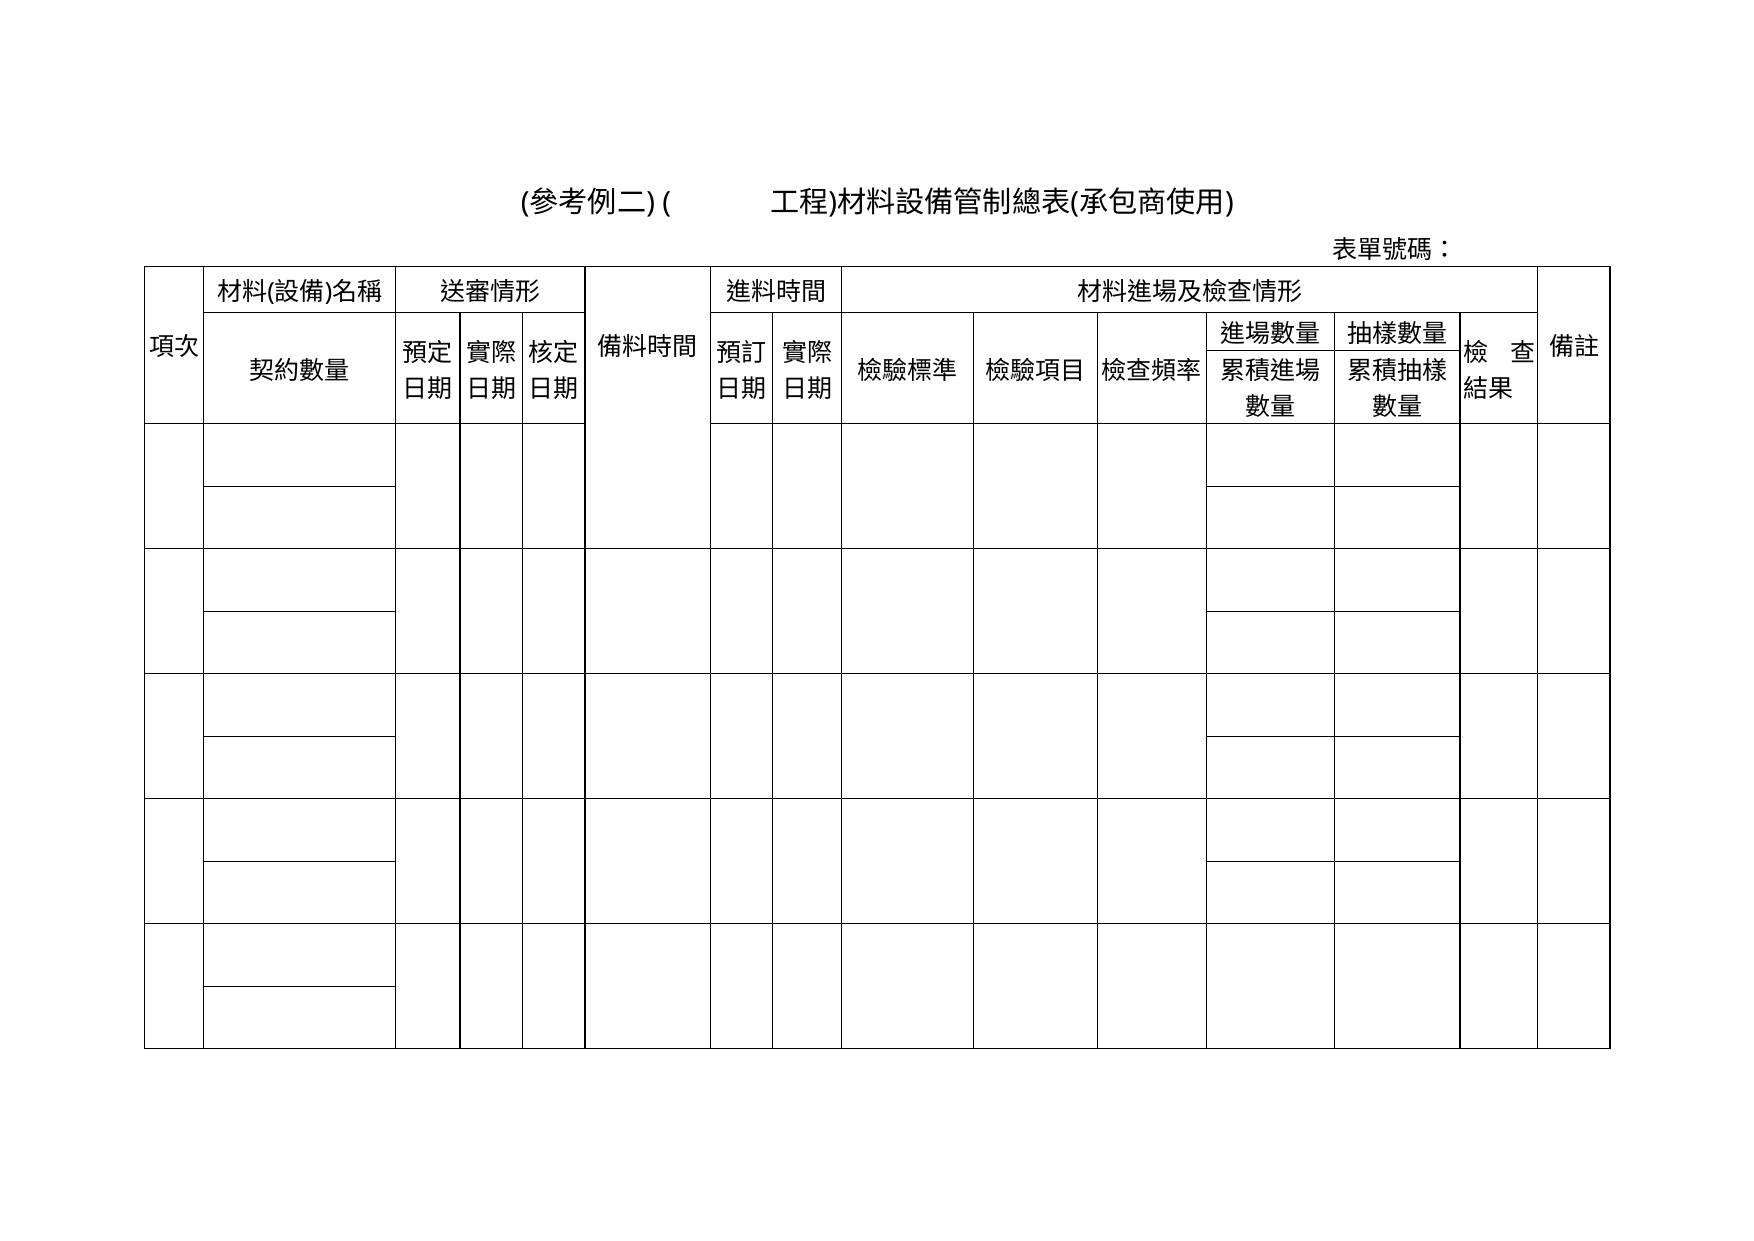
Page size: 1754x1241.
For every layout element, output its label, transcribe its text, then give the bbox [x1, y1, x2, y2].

table_cell [461, 736, 522, 798]
table_cell [1461, 799, 1537, 923]
table_cell [204, 674, 395, 736]
table_cell [1098, 486, 1206, 548]
table_cell [1207, 924, 1334, 1048]
table_cell [711, 549, 772, 673]
table_cell [1207, 424, 1334, 486]
table_cell [711, 424, 772, 548]
table_cell [586, 423, 710, 486]
table_cell [842, 486, 973, 548]
table_cell [1461, 674, 1537, 798]
table_cell [974, 861, 1097, 923]
table_cell 材料(設備)名稱 [204, 267, 395, 312]
table_cell [1207, 612, 1334, 673]
table_cell [586, 486, 710, 548]
table_cell [842, 986, 973, 1048]
table_cell [586, 861, 710, 923]
table_cell [396, 799, 459, 923]
table_cell [586, 799, 710, 861]
table_cell [523, 674, 584, 798]
table_cell [1098, 986, 1206, 1048]
table_cell [1098, 736, 1206, 798]
table_cell [204, 424, 395, 486]
table_cell 檢驗標準 [842, 313, 973, 423]
table_cell 備註 [1538, 267, 1609, 423]
table_cell [204, 862, 395, 923]
table_cell 檢驗項目 [974, 313, 1097, 423]
table_cell [144, 230, 1322, 266]
table_cell [974, 799, 1097, 861]
table_cell 材料進場及檢查情形 [842, 267, 1537, 312]
table_cell [1335, 549, 1459, 611]
table_cell [204, 487, 395, 548]
table_cell [1098, 861, 1206, 923]
table_cell [461, 424, 522, 486]
table_cell [1207, 799, 1334, 861]
table_cell [461, 924, 522, 986]
table_cell [1538, 799, 1609, 923]
table_cell [396, 924, 459, 1048]
table_cell [523, 924, 584, 1048]
table_cell [586, 924, 710, 986]
table_cell [1335, 862, 1459, 923]
table_cell [974, 674, 1097, 736]
table_cell [204, 737, 395, 798]
table_cell 檢查頻率 [1098, 313, 1206, 423]
table_cell [1461, 549, 1537, 673]
table_cell [461, 611, 522, 673]
table_cell [1207, 549, 1334, 611]
table_cell 表單號碼： [1322, 230, 1467, 266]
table_cell [145, 549, 203, 673]
table_cell 送審情形 [396, 267, 584, 312]
table_cell [711, 799, 772, 923]
table_cell [842, 736, 973, 798]
table_cell [1335, 737, 1459, 798]
table_cell 檢查結果 [1461, 313, 1537, 423]
table_cell [145, 424, 203, 548]
table_cell [974, 924, 1097, 986]
table_cell [586, 736, 710, 798]
table_cell [461, 861, 522, 923]
table_cell [461, 986, 522, 1048]
table_cell [773, 674, 841, 798]
table_cell [1467, 230, 1610, 266]
table_cell [461, 549, 522, 611]
table_cell [1335, 487, 1459, 548]
table_cell [1335, 799, 1459, 861]
table_cell [842, 924, 973, 986]
table_cell 進場數量 [1207, 313, 1334, 349]
table_cell [461, 799, 522, 861]
table_cell [1335, 424, 1459, 486]
table_cell [523, 424, 584, 548]
table_cell [461, 486, 522, 548]
table_cell 備料時間 [586, 267, 710, 423]
table_cell [1098, 799, 1206, 861]
table_cell [711, 924, 772, 1048]
table_cell [586, 986, 710, 1048]
table_cell [1538, 924, 1609, 1048]
table_cell 預訂日期 [711, 313, 772, 423]
table_cell [586, 611, 710, 673]
table_cell [1335, 924, 1459, 1048]
table_cell [204, 549, 395, 611]
table_cell [523, 799, 584, 923]
table_cell [1538, 674, 1609, 798]
table_cell [1098, 674, 1206, 736]
table_cell [773, 924, 841, 1048]
table_cell [204, 612, 395, 673]
table_cell [396, 424, 459, 548]
table_cell [842, 424, 973, 486]
table_cell [842, 611, 973, 673]
table_cell 累積進場數量 [1207, 351, 1334, 423]
table_cell [1098, 611, 1206, 673]
table_cell [1538, 549, 1609, 673]
table_cell [974, 549, 1097, 611]
table_cell [145, 674, 203, 798]
table_cell [711, 674, 772, 798]
table_cell [842, 549, 973, 611]
table_cell [1461, 424, 1537, 548]
table_cell [842, 674, 973, 736]
table_cell [1098, 924, 1206, 986]
table_cell [586, 674, 710, 736]
table_cell [1335, 674, 1459, 736]
table_cell [145, 799, 203, 923]
table_cell [461, 674, 522, 736]
table_cell [842, 799, 973, 861]
table_cell [1098, 424, 1206, 486]
table_cell [396, 674, 459, 798]
table_cell [204, 924, 395, 986]
table_cell 進料時間 [711, 267, 841, 312]
table_cell [974, 986, 1097, 1048]
table_cell [204, 987, 395, 1048]
table_cell 抽樣數量 [1335, 313, 1459, 349]
table_cell [523, 549, 584, 673]
table_cell [1207, 674, 1334, 736]
table_cell 累積抽樣數量 [1335, 351, 1459, 423]
table_cell 核定日期 [523, 313, 584, 423]
table_cell [1207, 862, 1334, 923]
table_cell [842, 861, 973, 923]
table_cell 實際日期 [773, 313, 841, 423]
table_cell 項次 [145, 267, 203, 423]
table_cell [1207, 487, 1334, 548]
table_cell [773, 799, 841, 923]
table_cell [1335, 612, 1459, 673]
table_cell [586, 549, 710, 611]
table_header (參考例二) ( 工程)材料設備管制總表(承包商使用) [144, 171, 1610, 229]
table_cell [974, 611, 1097, 673]
table_cell [974, 424, 1097, 486]
table_cell [773, 549, 841, 673]
table_cell [1098, 549, 1206, 611]
table_cell [974, 736, 1097, 798]
table_cell [974, 486, 1097, 548]
table_cell 契約數量 [204, 313, 395, 423]
table_cell 實際日期 [461, 313, 522, 423]
table_cell [1538, 424, 1609, 548]
table_cell 預定日期 [396, 313, 459, 423]
table_cell [145, 924, 203, 1048]
table_cell [204, 799, 395, 861]
table_cell [396, 549, 459, 673]
table_cell [1461, 924, 1537, 1048]
table_cell [1207, 737, 1334, 798]
table_cell [773, 424, 841, 548]
